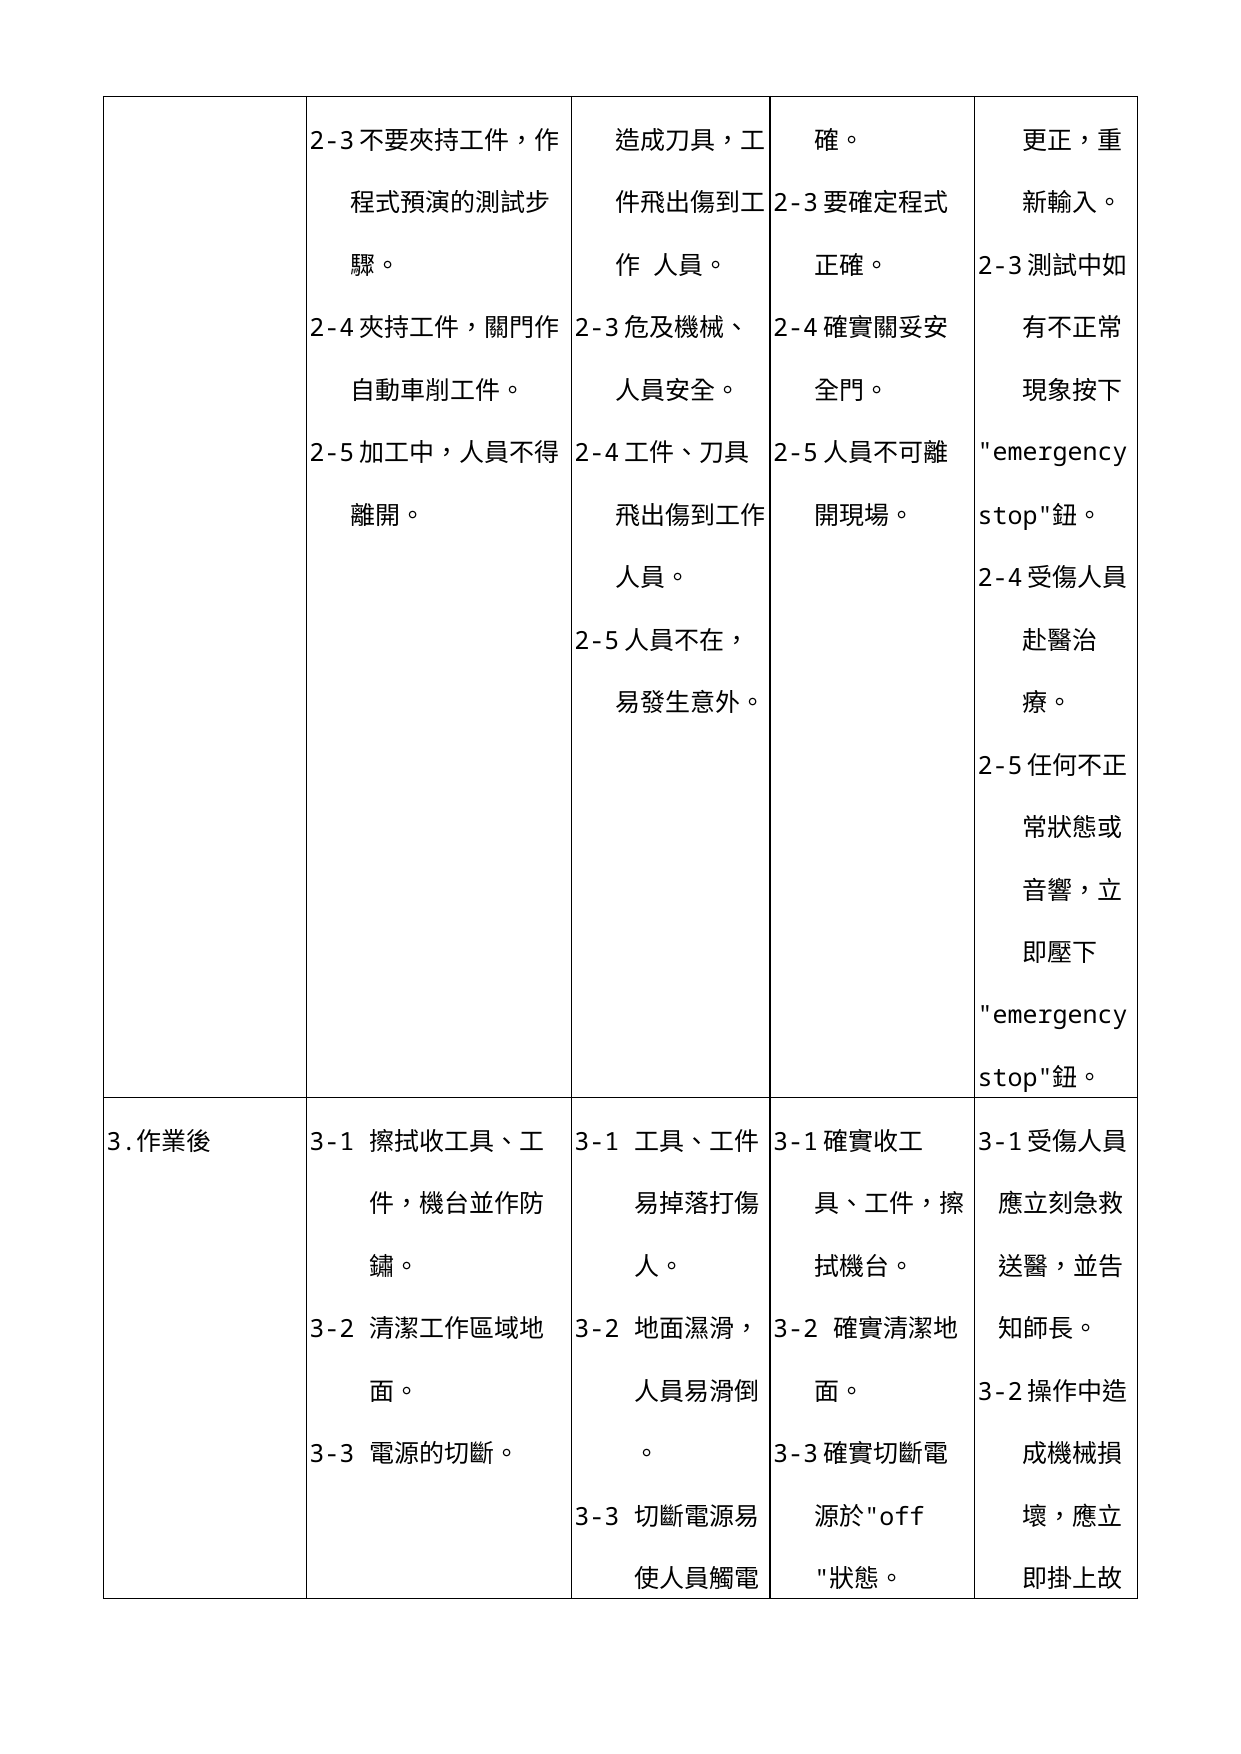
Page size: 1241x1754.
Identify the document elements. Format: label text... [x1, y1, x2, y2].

table_cell 2-3不要夾持工件，作程式預演的測試步驟。 2-4夾持工件，關門作自動車削工件。 2-5加工中，人員不得離開。 [307, 97, 571, 1097]
table_cell 3-1 工具、工件 易掉落打傷 人。 3-2 地面濕滑， 人員易滑倒 。 3-3 切斷電源易 使人員觸電 [572, 1098, 769, 1598]
table_cell 3.作業後 [104, 1098, 306, 1598]
table_cell 更正，重 新輸入。 2-3測試中如 有不正常 現象按下 "emergency stop"鈕。 2-4受傷人員 赴醫治 療。 2-5任何不正 常狀態或 音響，立 即壓下 "emergency stop"鈕。 [975, 97, 1137, 1097]
table_cell 確。 2-3要確定程式正確。 2-4確實關妥安全門。 2-5人員不可離開現場。 [771, 97, 974, 1097]
table_cell 3-1 擦拭收工具、工 件，機台並作防 鏽。 3-2 清潔工作區域地 面。 3-3 電源的切斷。 [307, 1098, 571, 1598]
table_cell 3-1確實收工具、工件，擦拭機台。 3-2 確實清潔地 面。 3-3確實切斷電源於"off "狀態。 [771, 1098, 974, 1598]
table_cell 造成刀具，工件飛出傷到工作 人員。 2-3危及機械、人員安全。 2-4工件、刀具飛出傷到工作人員。 2-5人員不在，易發生意外。 [572, 97, 769, 1097]
table_cell [104, 97, 306, 1097]
table_cell 3-1受傷人員應立刻急救送醫，並告知師長。 3-2操作中造 成機械損 壞，應立 即掛上故 [975, 1098, 1137, 1598]
